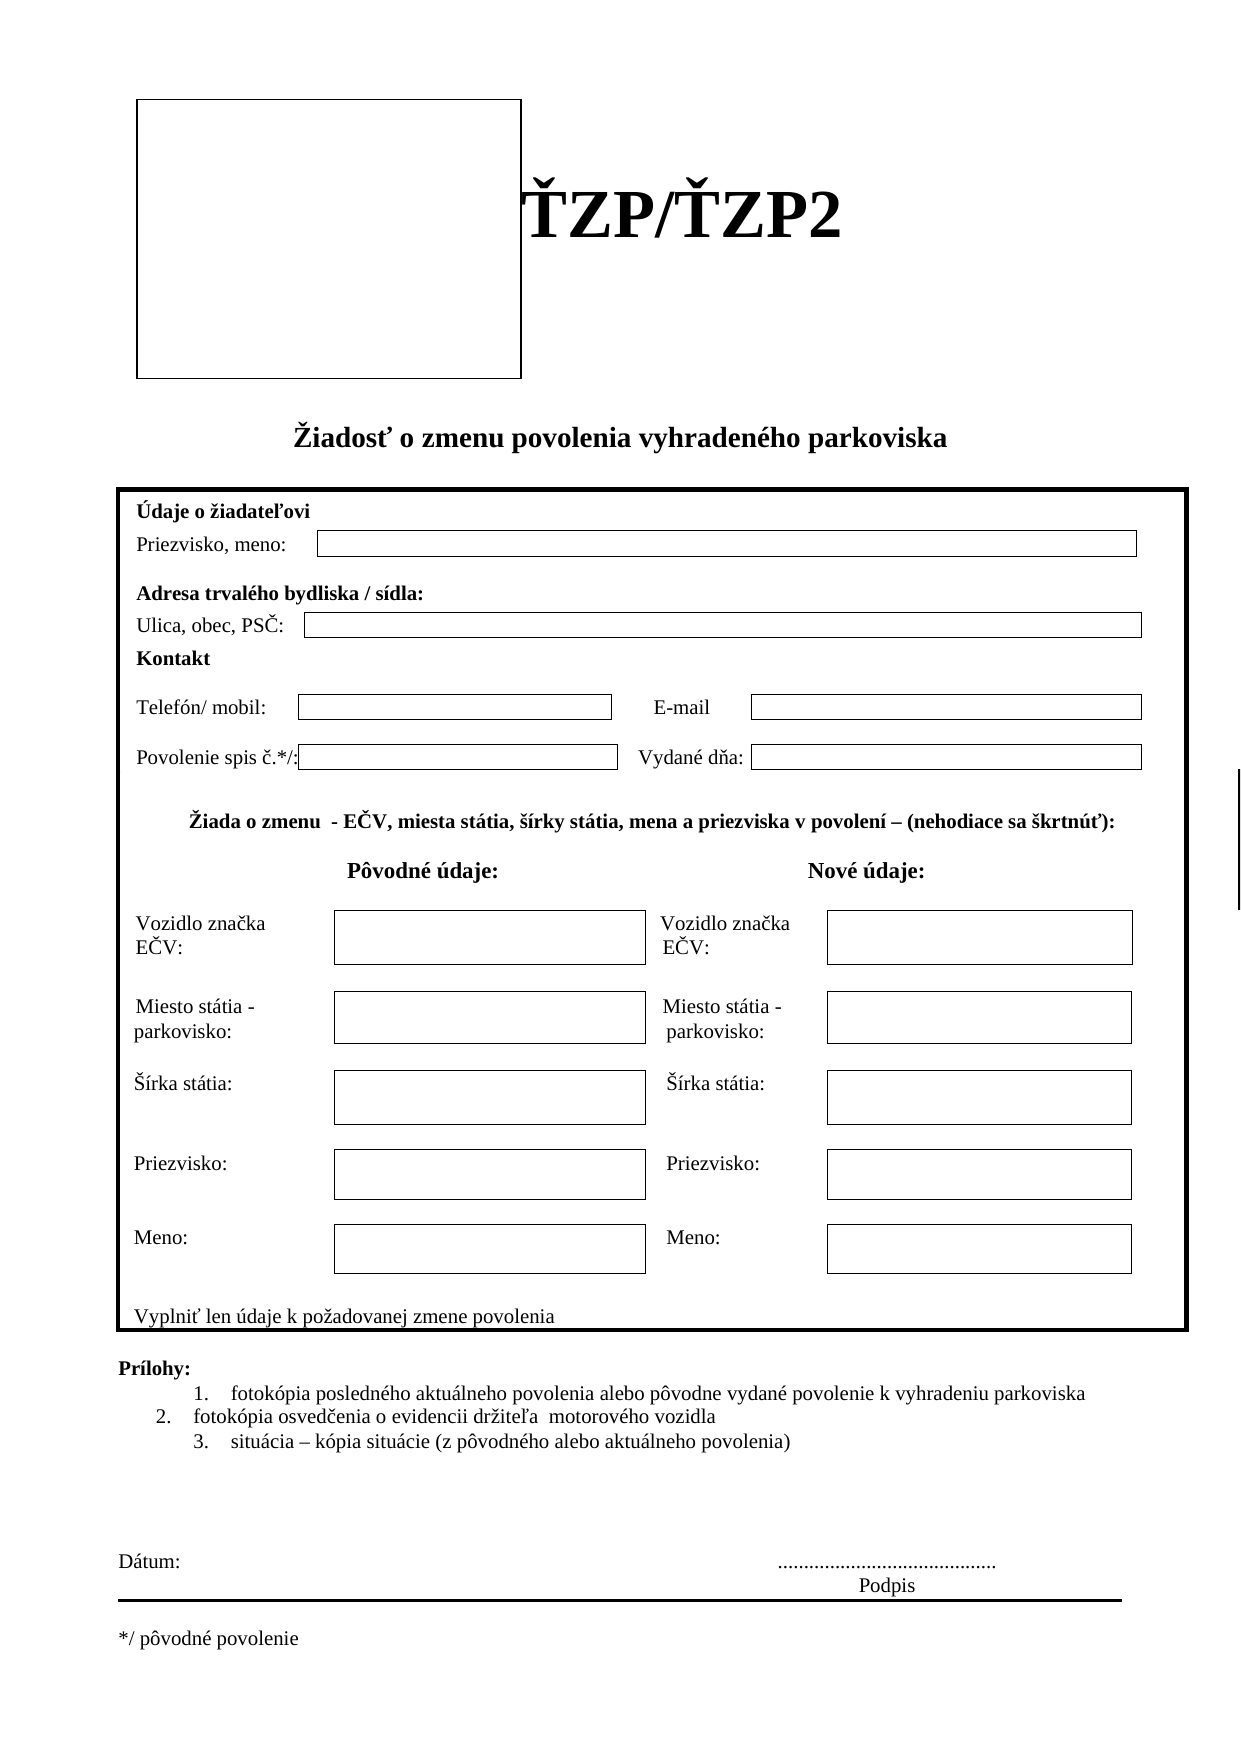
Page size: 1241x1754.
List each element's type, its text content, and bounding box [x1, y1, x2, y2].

table_cell [120, 530, 136, 556]
table_cell [1132, 1043, 1184, 1070]
table_cell [645, 1199, 828, 1224]
table_cell [1189, 637, 1240, 646]
table_cell [1189, 829, 1238, 910]
list situácia – kópia situácie (z pôvodného alebo aktuálneho povolenia) [193, 1428, 1122, 1453]
table_cell Vydané dňa: [618, 744, 751, 769]
table_cell ˇ Žiada o zmenu - EČV, miesta státia, šírky státia, mena a priezviska v povolení – (nehodiace sa škrtnúť): Pôvodné údaje: Nové údaje: [120, 769, 1184, 910]
table_cell [120, 637, 1184, 646]
table_cell [828, 965, 1132, 991]
table_cell [1189, 530, 1240, 556]
table_cell [1189, 612, 1240, 637]
table_cell [645, 1043, 828, 1070]
table_cell Vyplniť len údaje k požadovanej zmene povolenia [120, 1304, 1184, 1328]
table_cell [1189, 769, 1238, 799]
table_cell [1189, 523, 1240, 530]
table_cell [1189, 744, 1240, 769]
table_cell Miesto státia - parkovisko: [646, 991, 827, 1043]
table_cell Vozidlo značka EČV: [120, 910, 334, 964]
table_cell [1189, 581, 1240, 605]
list fotokópia osvedčenia o evidencii držiteľa motorového vozidla [156, 1404, 1122, 1428]
table_cell [318, 531, 1136, 556]
table_cell [120, 1043, 335, 1070]
table_cell [1189, 1070, 1240, 1124]
table_cell [1132, 991, 1184, 1043]
table_cell [828, 911, 1132, 964]
table_cell Telefón/ mobil: [136, 694, 298, 719]
table_cell [1132, 1070, 1184, 1124]
table_cell [1189, 1043, 1240, 1070]
table_cell [1189, 1149, 1240, 1198]
table_cell [1132, 1224, 1184, 1273]
table_cell Priezvisko: [120, 1149, 334, 1198]
table_header [1189, 487, 1240, 499]
table_cell [335, 965, 645, 991]
table_cell [1141, 499, 1184, 523]
table_cell Šírka státia: [646, 1070, 827, 1124]
table_cell [335, 911, 645, 964]
table_cell Adresa trvalého bydliska / sídla: [136, 581, 1141, 605]
table_cell Šírka státia: [120, 1070, 334, 1124]
table_cell [1141, 719, 1184, 744]
table_cell Miesto státia - parkovisko: [120, 991, 334, 1043]
table_cell [335, 1071, 645, 1124]
text ŤZP/ŤZP2 [522, 173, 1122, 252]
table_cell [1141, 581, 1184, 605]
table_cell [1189, 1273, 1240, 1303]
table_cell [1189, 964, 1240, 991]
table_cell [828, 992, 1131, 1043]
table_cell [335, 1200, 645, 1224]
table_header [120, 492, 1184, 499]
table_cell Vozidlo značka EČV: [646, 910, 827, 964]
table_cell [1142, 694, 1184, 719]
text Podpis [118, 1573, 1122, 1599]
table_cell [1189, 499, 1240, 523]
table_cell [120, 556, 1184, 581]
table_cell Meno: [646, 1224, 827, 1273]
table_cell [1189, 646, 1240, 694]
table_cell [1189, 719, 1240, 744]
table_cell [335, 1125, 645, 1149]
text [118, 173, 136, 252]
table_cell [1133, 910, 1184, 964]
table_cell [120, 499, 136, 523]
table_cell [1189, 910, 1240, 964]
text Dátum: .......................................... [118, 1549, 1122, 1573]
table_cell [612, 694, 653, 719]
table_cell [120, 1273, 1184, 1303]
text Prílohy: [118, 1356, 1122, 1380]
table_cell Kontakt [136, 646, 1141, 694]
table_cell [120, 719, 1141, 744]
text */ pôvodné povolenie [118, 1626, 1122, 1650]
table_cell [335, 1225, 645, 1273]
table_cell [299, 695, 611, 719]
table_cell [1189, 1304, 1240, 1328]
table_cell [1189, 556, 1240, 581]
table_cell [1132, 1149, 1184, 1198]
table_cell [1141, 646, 1184, 694]
table_cell [120, 964, 335, 991]
table_cell Údaje o žiadateľovi [136, 499, 1141, 523]
table_cell [120, 646, 136, 694]
table_cell [828, 1200, 1132, 1224]
table_cell [1142, 612, 1184, 637]
table_cell [120, 744, 136, 769]
table_cell [828, 1225, 1131, 1273]
table_cell [120, 605, 1184, 612]
table_cell [752, 745, 1141, 769]
table_cell [120, 1124, 335, 1149]
table_cell [828, 1044, 1132, 1070]
table_cell Povolenie spis č.*/: [136, 744, 298, 769]
table_cell [828, 1150, 1131, 1198]
table_cell [1189, 605, 1240, 612]
table_cell [645, 1124, 828, 1149]
table_cell Priezvisko: [646, 1149, 827, 1198]
table_cell [1189, 1199, 1240, 1224]
table_cell Ulica, obec, PSČ: [136, 612, 304, 637]
table_cell [120, 694, 136, 719]
table_cell [1189, 694, 1240, 719]
table_cell [335, 1150, 645, 1198]
table_cell [1142, 744, 1184, 769]
table_cell [828, 1125, 1132, 1149]
table_cell [299, 745, 617, 769]
table_cell [752, 695, 1141, 719]
table_cell [305, 613, 1141, 637]
table_cell [1189, 1224, 1240, 1273]
table_cell [1137, 530, 1184, 556]
table_cell E-mail [653, 694, 751, 719]
table_cell Meno: [120, 1224, 334, 1273]
list fotokópia posledného aktuálneho povolenia alebo pôvodne vydané povolenie k vyhradeniu parkoviska [193, 1380, 1122, 1404]
table_cell [335, 992, 645, 1043]
table_cell [120, 523, 1184, 530]
table_cell [120, 612, 136, 637]
table_cell [335, 1044, 645, 1070]
table_cell [1132, 964, 1184, 991]
table_cell [1189, 800, 1238, 829]
table_cell [1189, 991, 1240, 1043]
table_cell [120, 581, 136, 605]
table_cell [1132, 1199, 1184, 1224]
table_cell [828, 1071, 1131, 1124]
table_cell [120, 1199, 335, 1224]
table_cell [645, 964, 828, 991]
table_cell Priezvisko, meno: [136, 530, 317, 556]
table_cell [1132, 1124, 1184, 1149]
text Žiadosť o zmenu povolenia vyhradeného parkoviska [118, 420, 1122, 487]
table_cell [1189, 1124, 1240, 1149]
